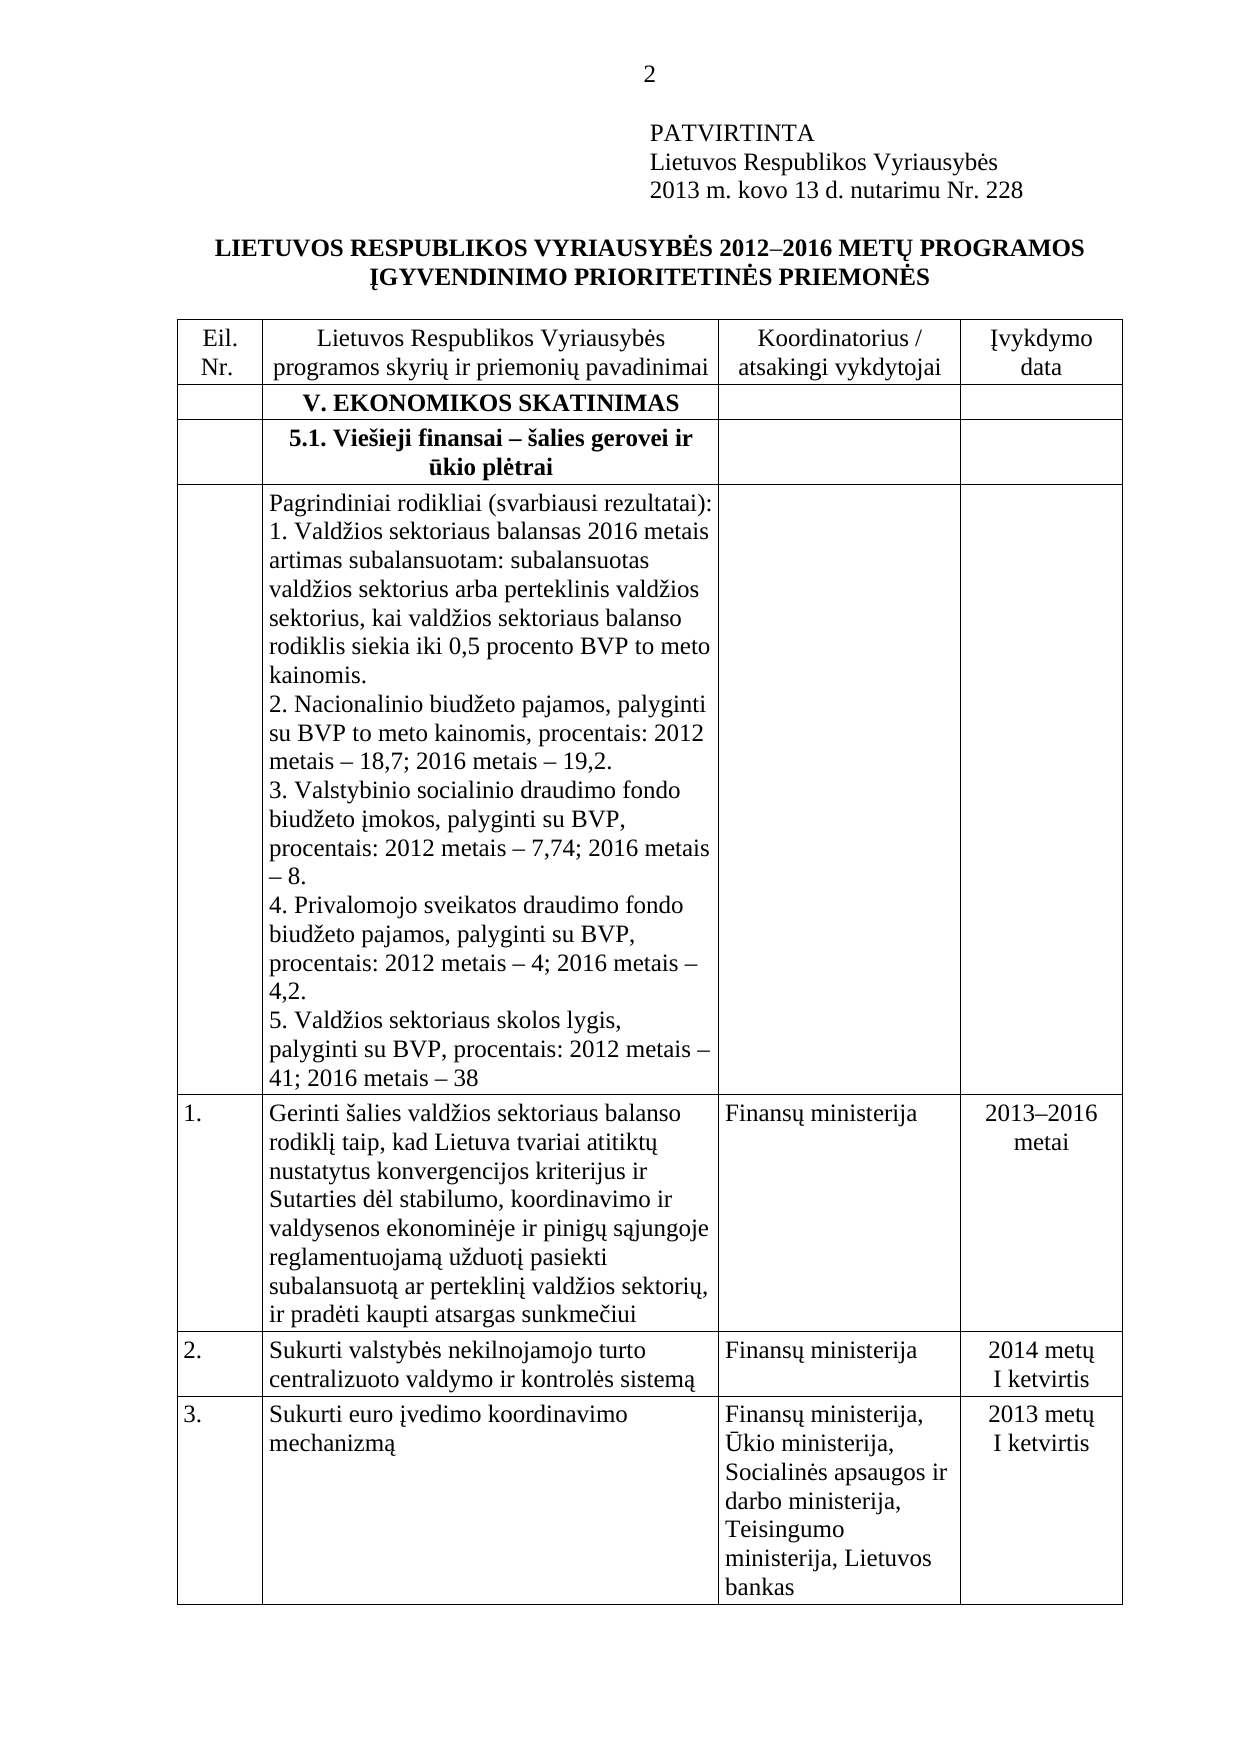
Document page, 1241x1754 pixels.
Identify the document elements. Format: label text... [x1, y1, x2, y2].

text LIETUVOS RESPUBLIKOS VYRIAUSYBĖS 2012–2016 metų PROGRAMOS ĮGYVENDINIMO PRIORITETINĖS PRIEMONĖS [177, 233, 1122, 291]
table_header Lietuvos Respublikos Vyriausybės programos skyrių ir priemonių pavadinimai [263, 320, 718, 384]
table_cell [178, 385, 262, 419]
table_cell [719, 485, 960, 1094]
table_cell [961, 420, 1122, 484]
table_cell 1. [178, 1095, 262, 1331]
table_cell Gerinti šalies valdžios sektoriaus balanso rodiklį taip, kad Lietuva tvariai atitiktų nustatytus konvergencijos kriterijus ir Sutarties dėl stabilumo, koordinavimo ir valdysenos ekonominėje ir pinigų sąjungoje reglamentuojamą užduotį pasiekti subalansuotą ar perteklinį valdžios sektorių, ir pradėti kaupti atsargas sunkmečiui [263, 1095, 718, 1331]
table_cell [961, 485, 1122, 1094]
table_cell [178, 485, 262, 1094]
table_cell 2014 metų I ketvirtis [961, 1332, 1122, 1396]
table_cell [178, 420, 262, 484]
table_cell [719, 385, 960, 419]
table_cell [719, 420, 960, 484]
text PATVIRTINTA [649, 118, 1122, 147]
table_cell [961, 385, 1122, 419]
table_cell 2. [178, 1332, 262, 1396]
table_cell Finansų ministerija [719, 1095, 960, 1331]
table_header Įvykdymo data [961, 320, 1122, 384]
table_cell 5.1. Viešieji finansai – šalies gerovei ir ūkio plėtrai [263, 420, 718, 484]
table_cell V. EKONOMIKOS SKATINIMAS [263, 385, 718, 419]
table_cell 3. [178, 1397, 262, 1604]
table_cell Sukurti euro įvedimo koordinavimo mechanizmą [263, 1397, 718, 1604]
text 2013 m. kovo 13 d. nutarimu Nr. 228 [649, 176, 1122, 204]
table_cell Finansų ministerija [719, 1332, 960, 1396]
table_cell Sukurti valstybės nekilnojamojo turto centralizuoto valdymo ir kontrolės sistemą [263, 1332, 718, 1396]
table_cell Pagrindiniai rodikliai (svarbiausi rezultatai): 1. Valdžios sektoriaus balansas 2016 metais artimas subalansuotam: subalansuotas valdžios sektorius arba perteklinis valdžios sektorius, kai valdžios sektoriaus balanso rodiklis siekia iki 0,5 procento BVP to meto kainomis. 2. Nacionalinio biudžeto pajamos, palyginti su BVP to meto kainomis, procentais: 2012 metais – 18,7; 2016 metais – 19,2. 3. Valstybinio socialinio draudimo fondo biudžeto įmokos, palyginti su BVP, procentais: 2012 metais – 7,74; 2016 metais – 8. 4. Privalomojo sveikatos draudimo fondo biudžeto pajamos, palyginti su BVP, procentais: 2012 metais – 4; 2016 metais – 4,2. 5. Valdžios sektoriaus skolos lygis, palyginti su BVP, procentais: 2012 metais – 41; 2016 metais – 38 [263, 485, 718, 1094]
table_header Koordinatorius / atsakingi vykdytojai [719, 320, 960, 384]
table_header Eil. Nr. [178, 320, 262, 384]
table_cell 2013–2016 metai [961, 1095, 1122, 1331]
table_cell Finansų ministerija, Ūkio ministerija, Socialinės apsaugos ir darbo ministerija, Teisingumo ministerija, Lietuvos bankas [719, 1397, 960, 1604]
text Lietuvos Respublikos Vyriausybės [649, 147, 1122, 176]
table_cell 2013 metų I ketvirtis [961, 1397, 1122, 1604]
